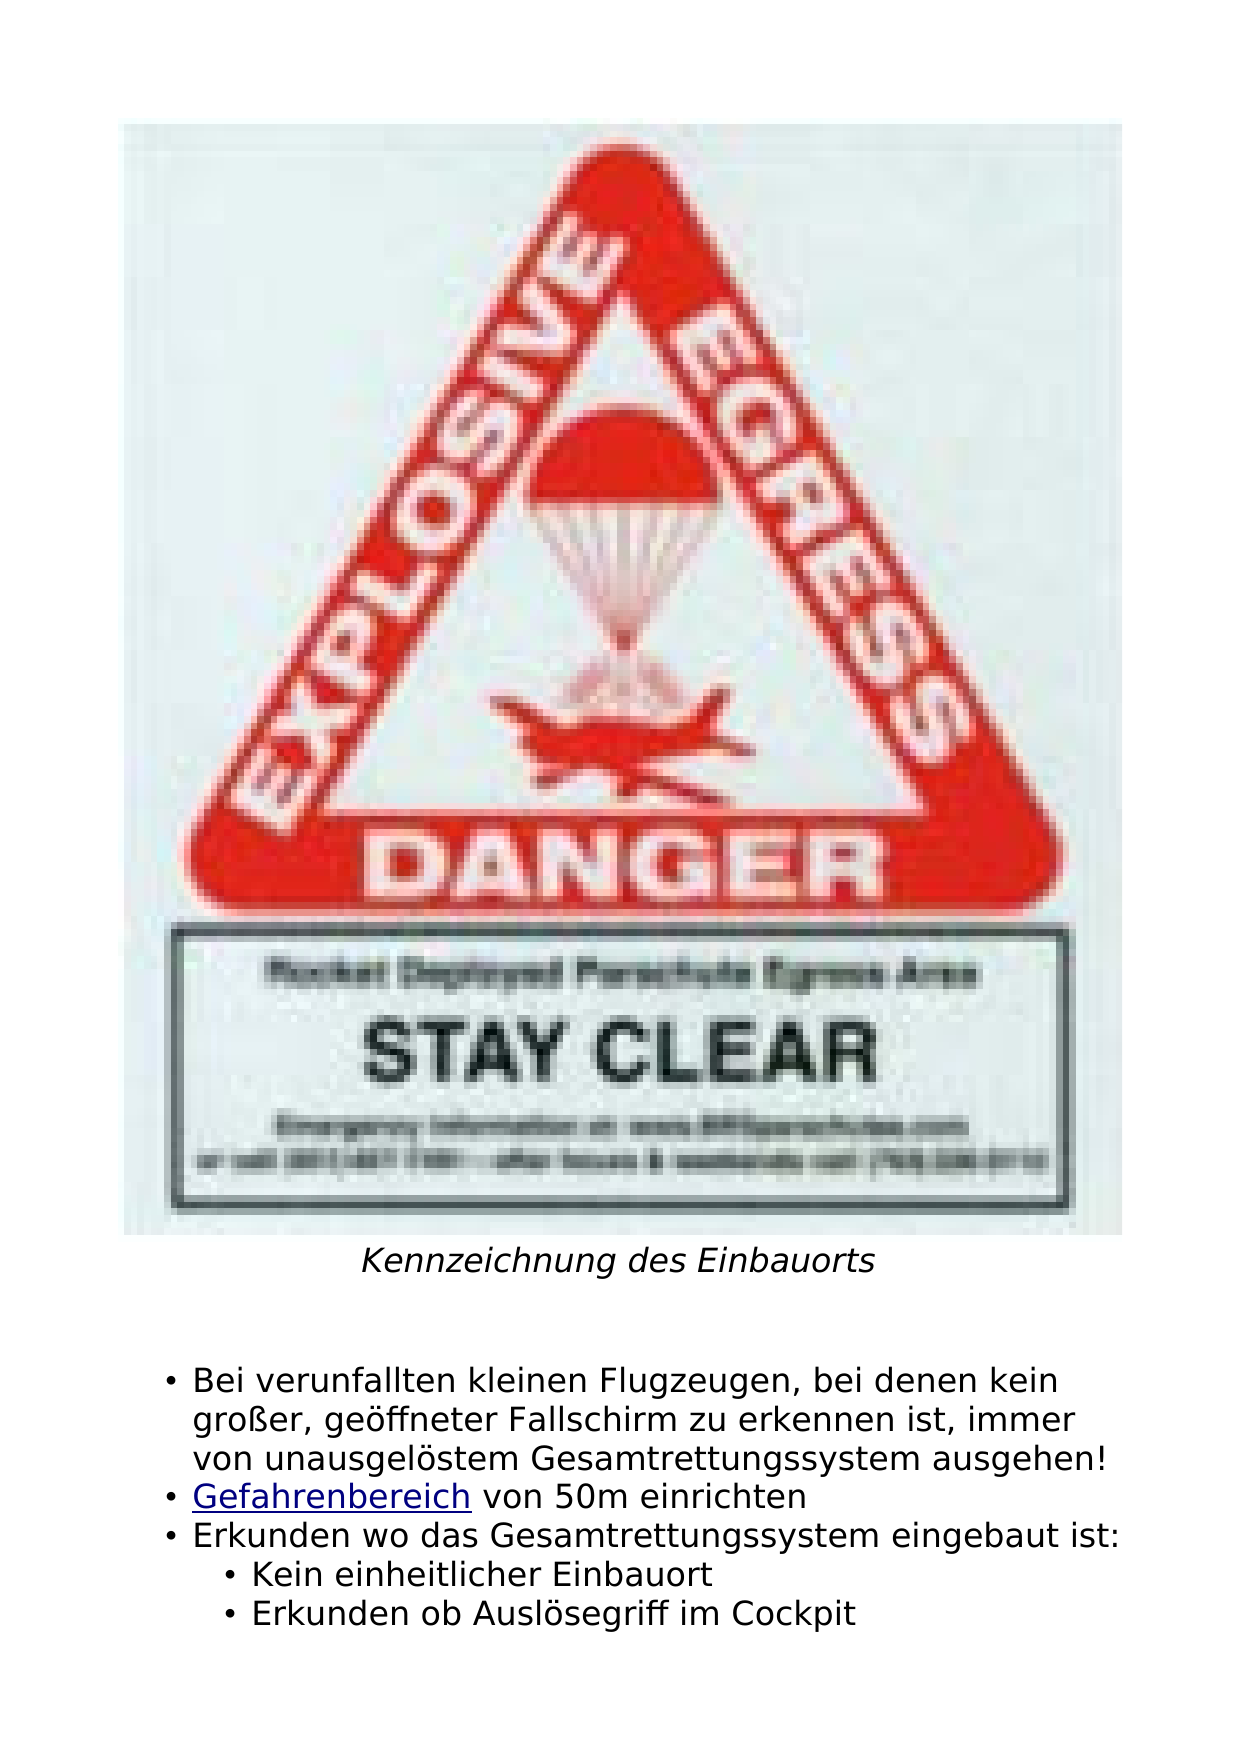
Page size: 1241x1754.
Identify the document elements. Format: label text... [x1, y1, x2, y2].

list Erkunden ob Auslösegriff im Cockpit [236, 1594, 1122, 1633]
text Kennzeichnung des Einbauorts [118, 1242, 1122, 1281]
picture [118, 118, 1123, 1242]
list Kein einheitlicher Einbauort [236, 1556, 1122, 1594]
list Bei verunfallten kleinen Flugzeugen, bei denen kein großer, geöffneter Fallschirm zu erkennen ist, immer von unausgelöstem Gesamtrettungssystem ausgehen! [177, 1361, 1122, 1478]
list Gefahrenbereich von 50m einrichten [177, 1478, 1122, 1517]
list Erkunden wo das Gesamtrettungssystem eingebaut ist: [177, 1517, 1122, 1556]
